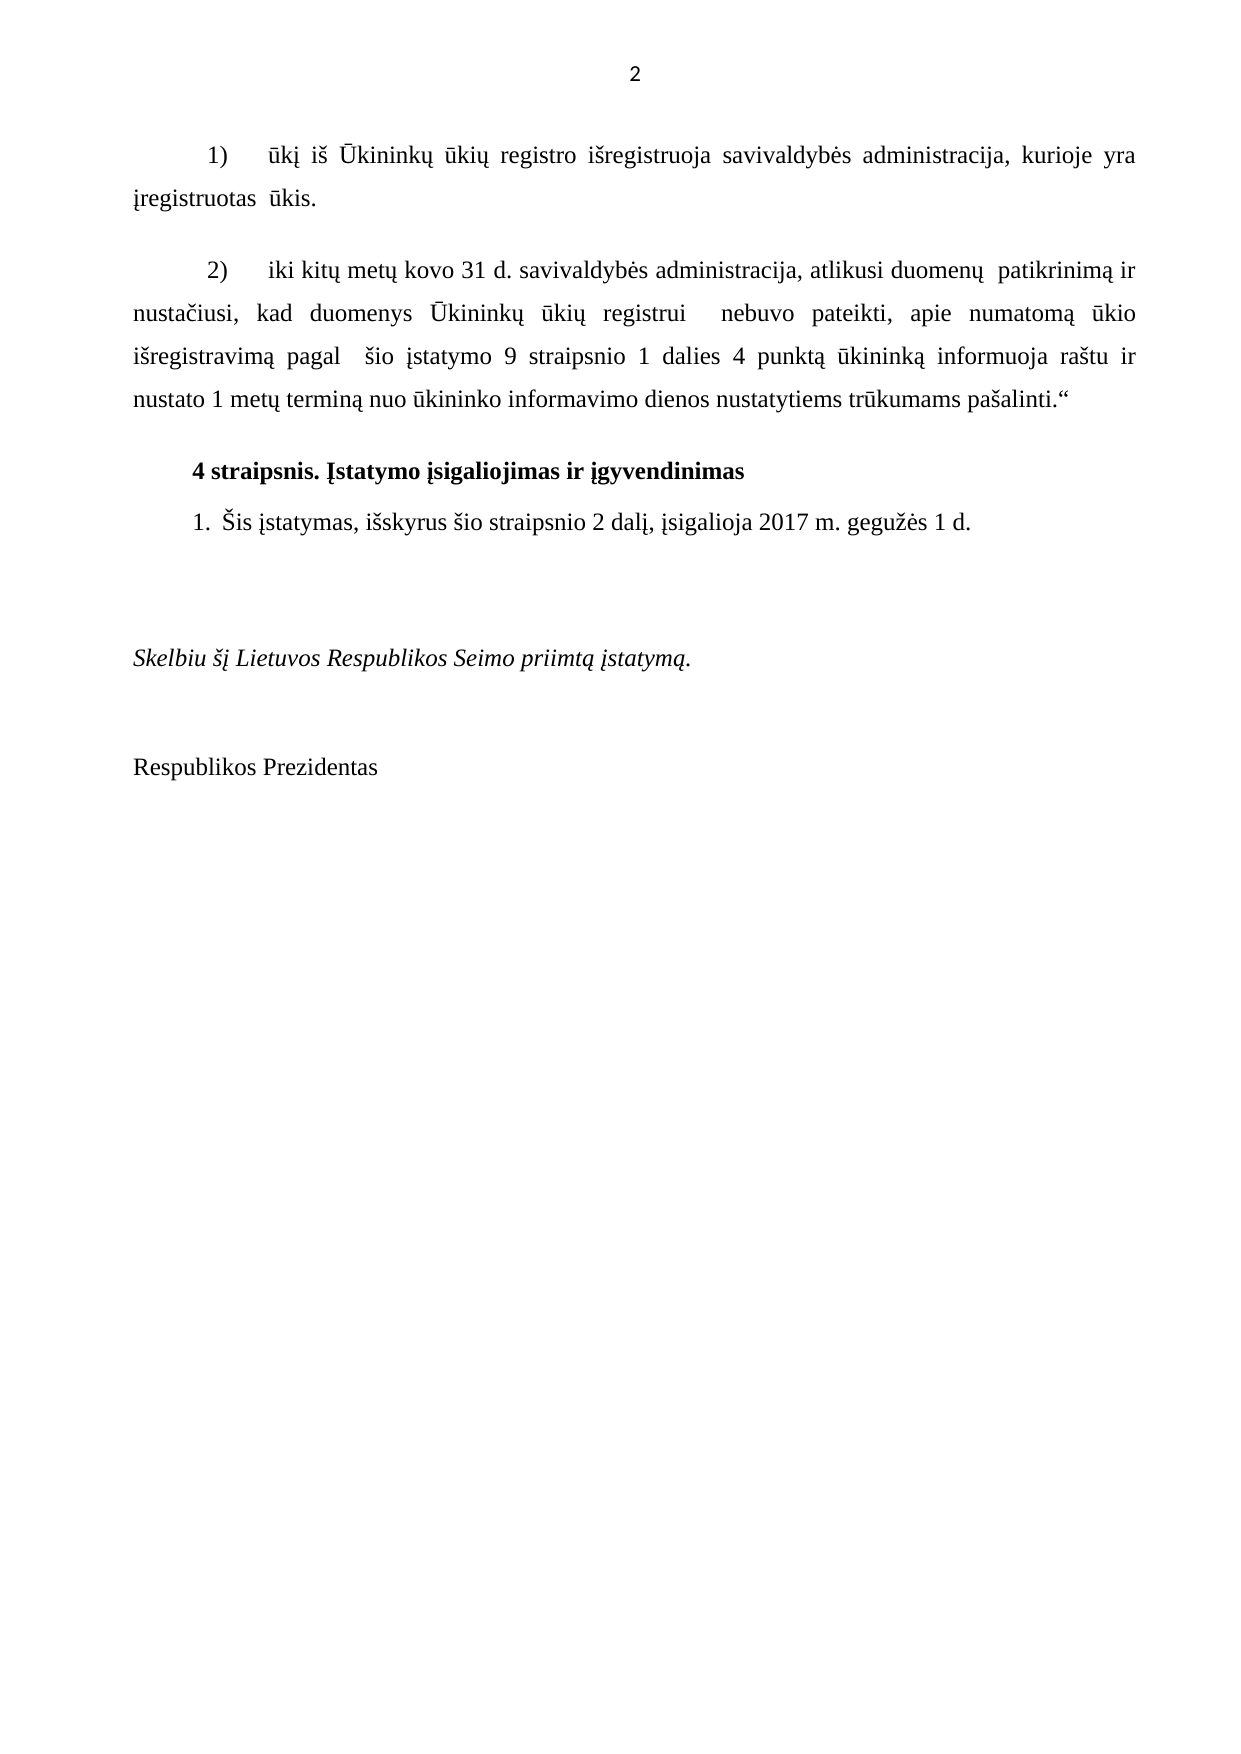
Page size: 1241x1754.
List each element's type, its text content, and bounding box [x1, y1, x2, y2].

text 1) ūkį iš Ūkininkų ūkių registro išregistruoja savivaldybės administracija, kurioje yra įregistruotas ūkis. [133, 140, 1137, 212]
text Respublikos Prezidentas [133, 752, 1137, 781]
text 1. Šis įstatymas, išskyrus šio straipsnio 2 dalį, įsigalioja 2017 m. gegužės 1 d. [133, 507, 1137, 535]
text 2) iki kitų metų kovo 31 d. savivaldybės administracija, atlikusi duomenų patikrinimą ir nustačiusi, kad duomenys Ūkininkų ūkių registrui nebuvo pateikti, apie numatomą ūkio išregistravimą pagal šio įstatymo 9 straipsnio 1 dalies 4 punktą ūkininką informuoja raštu ir nustato 1 metų terminą nuo ūkininko informavimo dienos nustatytiems trūkumams pašalinti.“ [133, 255, 1137, 413]
text Skelbiu šį Lietuvos Respublikos Seimo priimtą įstatymą. [133, 643, 1137, 672]
text 4 straipsnis. Įstatymo įsigaliojimas ir įgyvendinimas [133, 456, 1137, 485]
